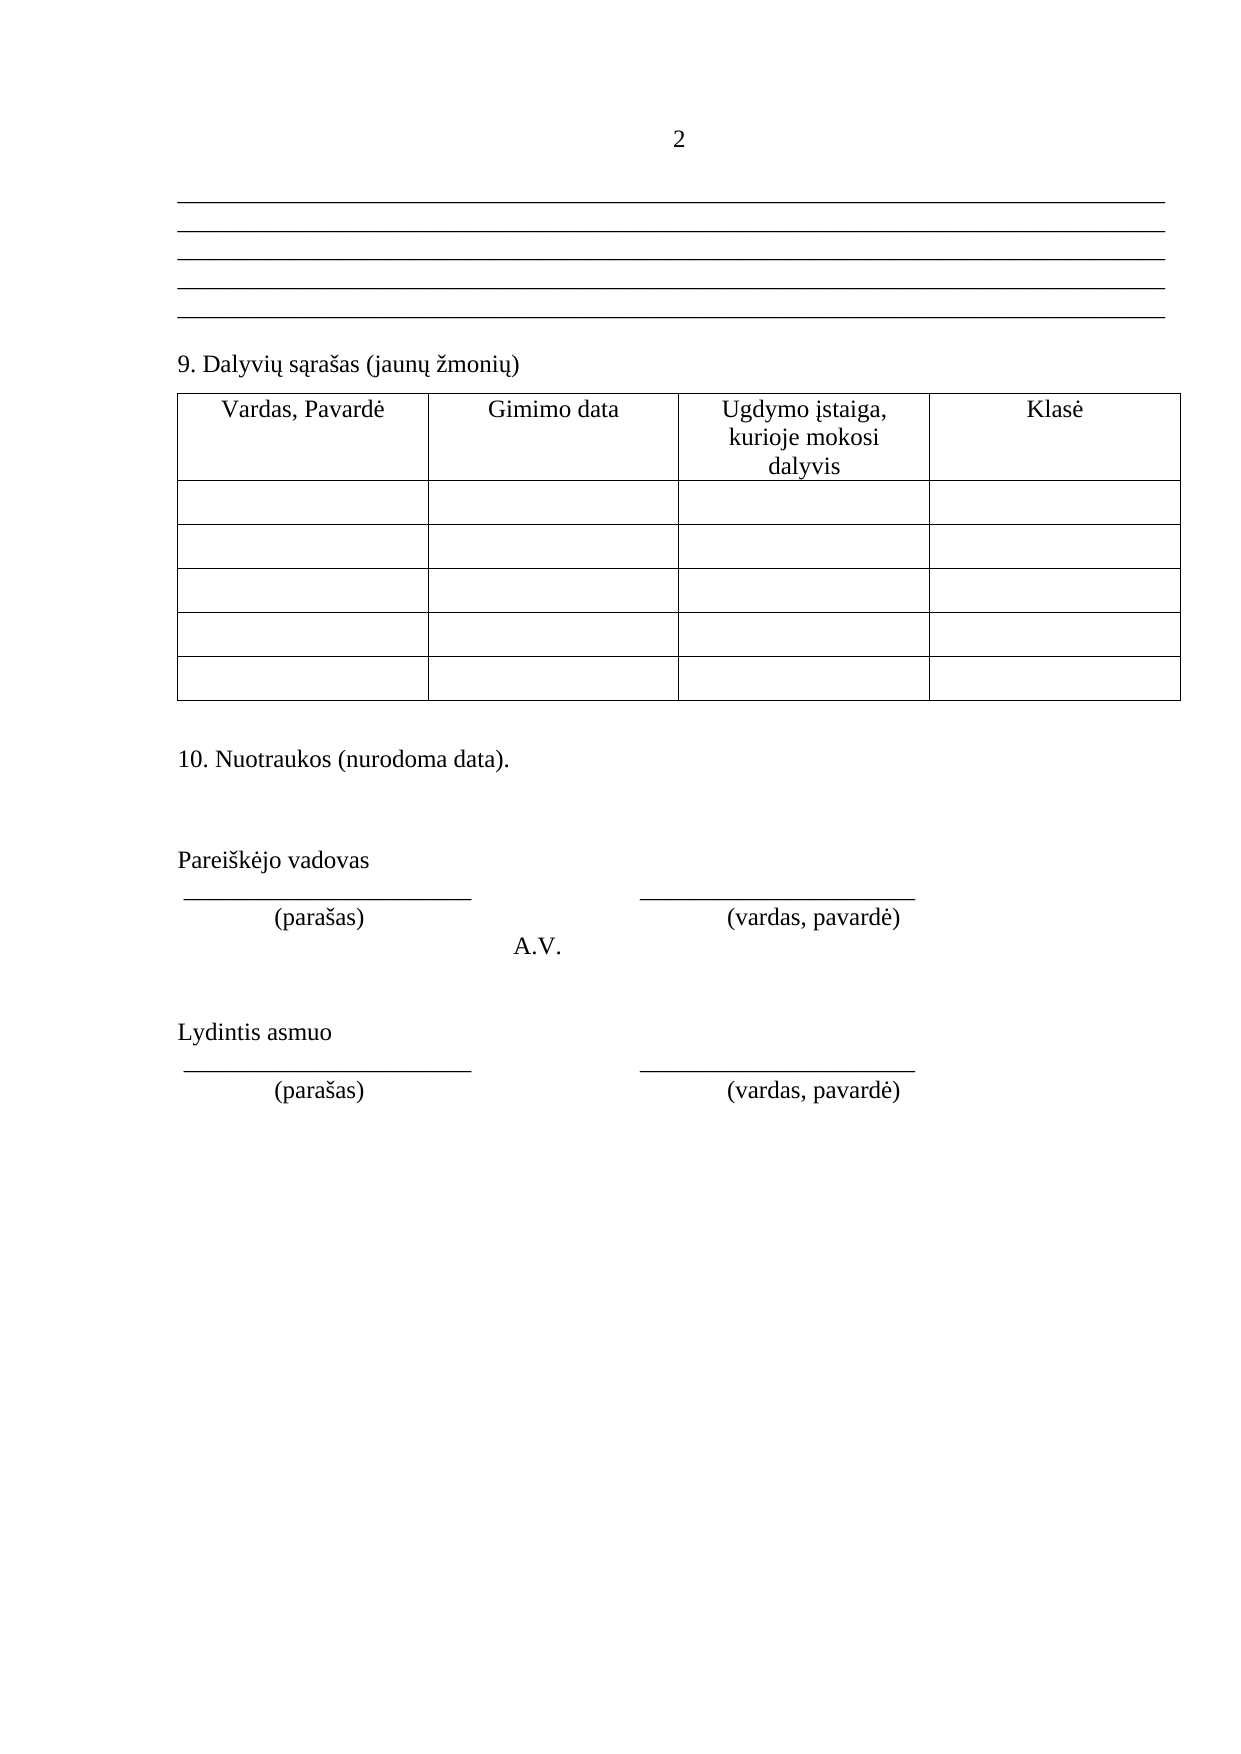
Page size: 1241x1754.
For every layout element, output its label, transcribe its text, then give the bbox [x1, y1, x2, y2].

table_cell [178, 657, 428, 700]
table_cell [429, 613, 678, 656]
table_cell [930, 569, 1180, 612]
text A.V. [177, 931, 1181, 960]
table_cell [930, 525, 1180, 568]
table_cell [930, 613, 1180, 656]
table_header Klasė [930, 394, 1180, 480]
table_cell [429, 657, 678, 700]
table_cell [178, 481, 428, 524]
table_cell [930, 657, 1180, 700]
table_cell [679, 613, 929, 656]
text Pareiškėjo vadovas [177, 845, 1181, 874]
text _______________________________________________________________________________ [177, 177, 1181, 206]
text _______________________________________________________________________________ [177, 234, 1181, 263]
table_cell [679, 481, 929, 524]
text _______________________________________________________________________________ [177, 263, 1181, 292]
table_header Gimimo data [429, 394, 678, 480]
table_cell [679, 525, 929, 568]
table_cell [178, 613, 428, 656]
text (parašas) (vardas, pavardė) [177, 1075, 1181, 1104]
table_cell [930, 481, 1180, 524]
table_cell [429, 481, 678, 524]
text Lydintis asmuo [177, 1017, 1181, 1046]
table_cell [679, 657, 929, 700]
table_cell [178, 525, 428, 568]
table_cell [429, 525, 678, 568]
text _______________________ ______________________ [177, 1046, 1181, 1075]
table_cell [679, 569, 929, 612]
table_header Ugdymo įstaiga, kurioje mokosi dalyvis [679, 394, 929, 480]
text _______________________________________________________________________________ [177, 206, 1181, 234]
table_header Vardas, Pavardė [178, 394, 428, 480]
text 9. Dalyvių sąrašas (jaunų žmonių) [177, 349, 1181, 378]
text _______________________ ______________________ [177, 874, 1181, 902]
table_cell [178, 569, 428, 612]
text _______________________________________________________________________________ [177, 292, 1181, 321]
text (parašas) (vardas, pavardė) [177, 902, 1181, 931]
table_cell [429, 569, 678, 612]
text 10. Nuotraukos (nurodoma data). [177, 744, 1181, 773]
